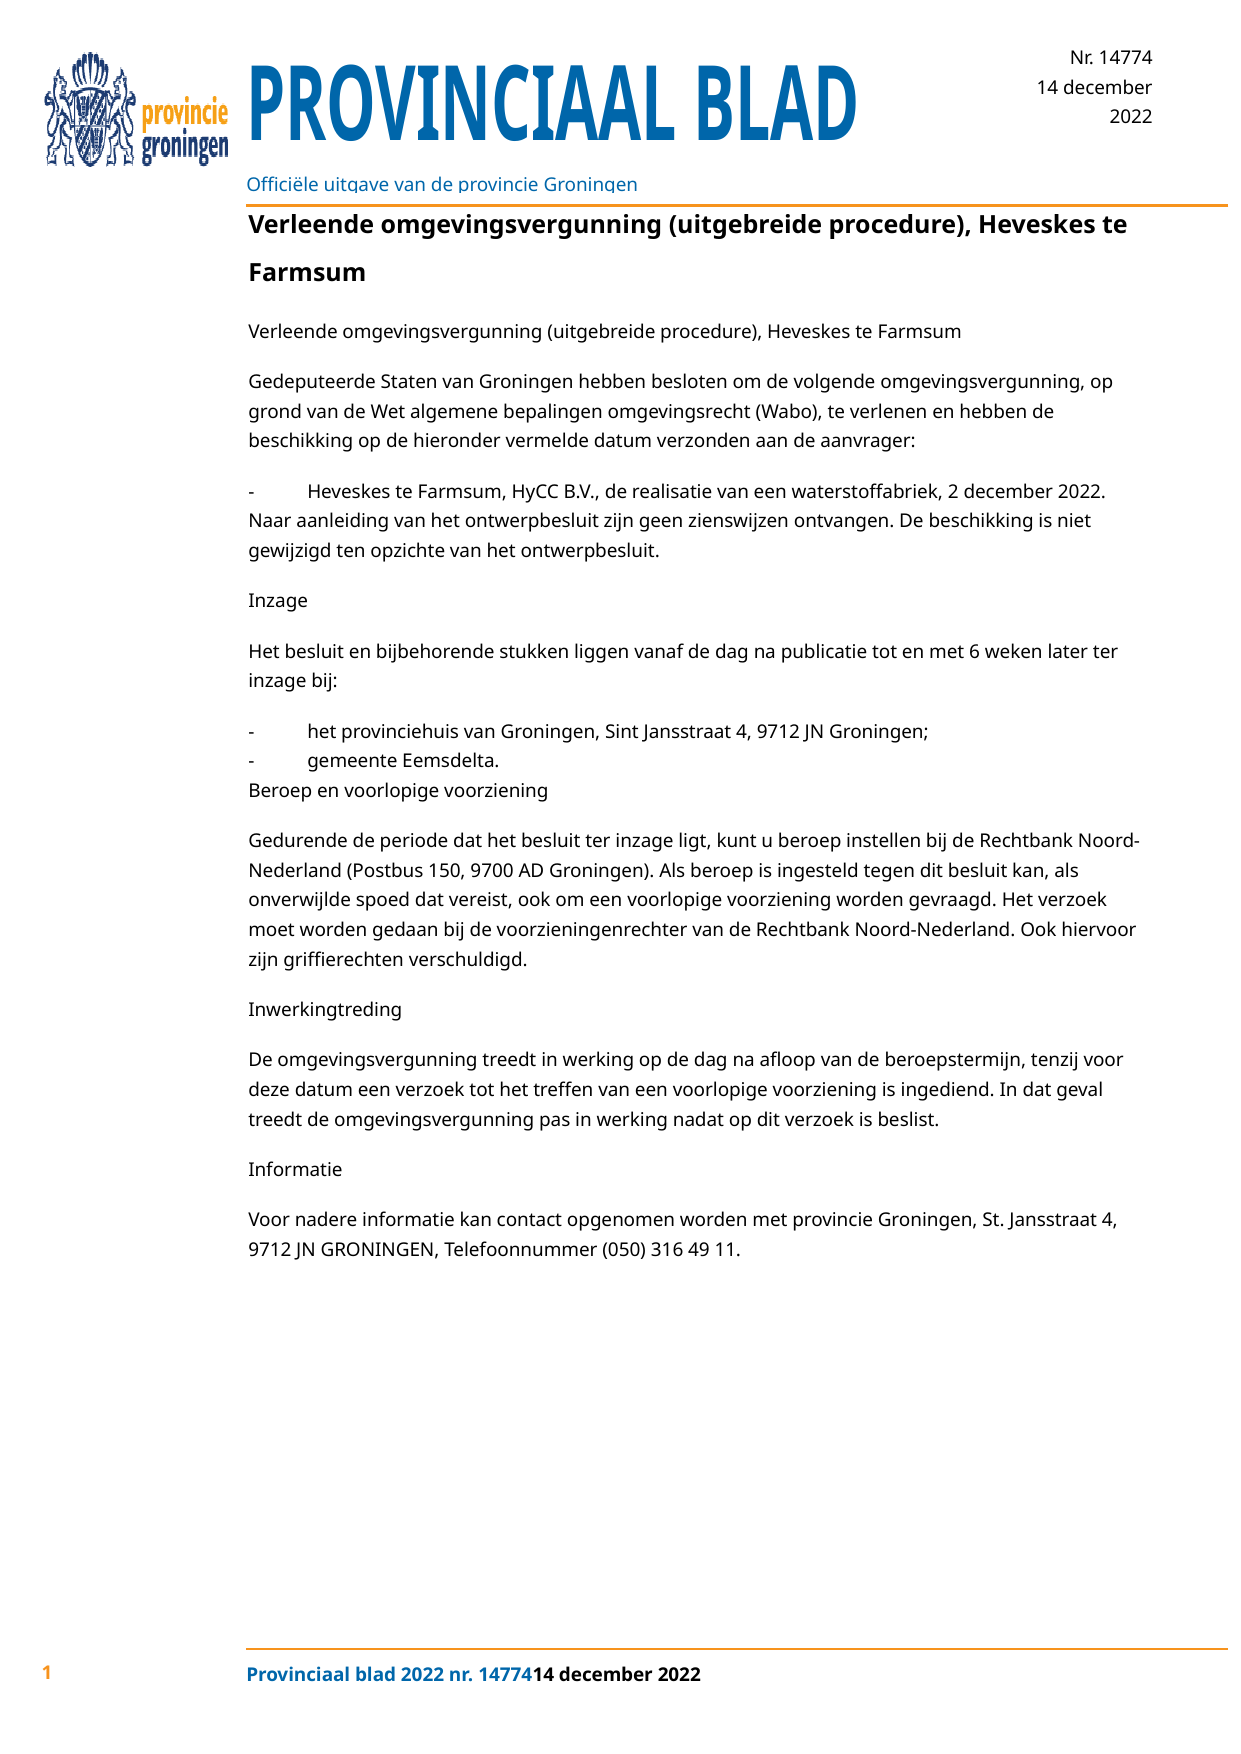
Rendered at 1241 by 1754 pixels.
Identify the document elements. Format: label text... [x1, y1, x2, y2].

list gemeente Eemsdelta. [248, 747, 1152, 773]
text Het besluit en bijbehorende stukken liggen vanaf de dag na publicatie tot en met 6 weken later ter inzage bij: [248, 638, 1152, 693]
text Informatie [248, 1156, 1152, 1182]
picture [41, 47, 231, 172]
list Heveskes te Farmsum, HyCC B.V., de realisatie van een waterstoffabriek, 2 december 2022. [248, 478, 1152, 504]
text Inwerkingtreding [248, 996, 1152, 1022]
text Voor nadere informatie kan contact opgenomen worden met provincie Groningen, St. Jansstraat 4, 9712 JN GRONINGEN, Telefoonnummer (050) 316 49 11. [248, 1207, 1152, 1262]
text Verleende omgevingsvergunning (uitgebreide procedure), Heveskes te Farmsum [248, 207, 1152, 288]
text Inzage [248, 587, 1152, 613]
list het provinciehuis van Groningen, Sint Jansstraat 4, 9712 JN Groningen; [248, 718, 1152, 744]
text De omgevingsvergunning treedt in werking op de dag na afloop van de beroepstermijn, tenzij voor deze datum een verzoek tot het treffen van een voorlopige voorziening is ingediend. In dat geval treedt de omgevingsvergunning pas in werking nadat op dit verzoek is beslist. [248, 1047, 1152, 1132]
text Beroep en voorlopige voorziening [248, 777, 1152, 803]
text Verleende omgevingsvergunning (uitgebreide procedure), Heveskes te Farmsum [248, 318, 1152, 344]
text Gedurende de periode dat het besluit ter inzage ligt, kunt u beroep instellen bij de Rechtbank Noord-Nederland (Postbus 150, 9700 AD Groningen). Als beroep is ingesteld tegen dit besluit kan, als onverwijlde spoed dat vereist, ook om een voorlopige voorziening worden gevraagd. Het verzoek moet worden gedaan bij de voorzieningenrechter van de Rechtbank Noord-Nederland. Ook hiervoor zijn griffierechten verschuldigd. [248, 827, 1152, 972]
text Gedeputeerde Staten van Groningen hebben besloten om de volgende omgevingsvergunning, op grond van de Wet algemene bepalingen omgevingsrecht (Wabo), te verlenen en hebben de beschikking op de hieronder vermelde datum verzonden aan de aanvrager: [248, 368, 1152, 453]
text Naar aanleiding van het ontwerpbesluit zijn geen zienswijzen ontvangen. De beschikking is niet gewijzigd ten opzichte van het ontwerpbesluit. [248, 507, 1152, 563]
